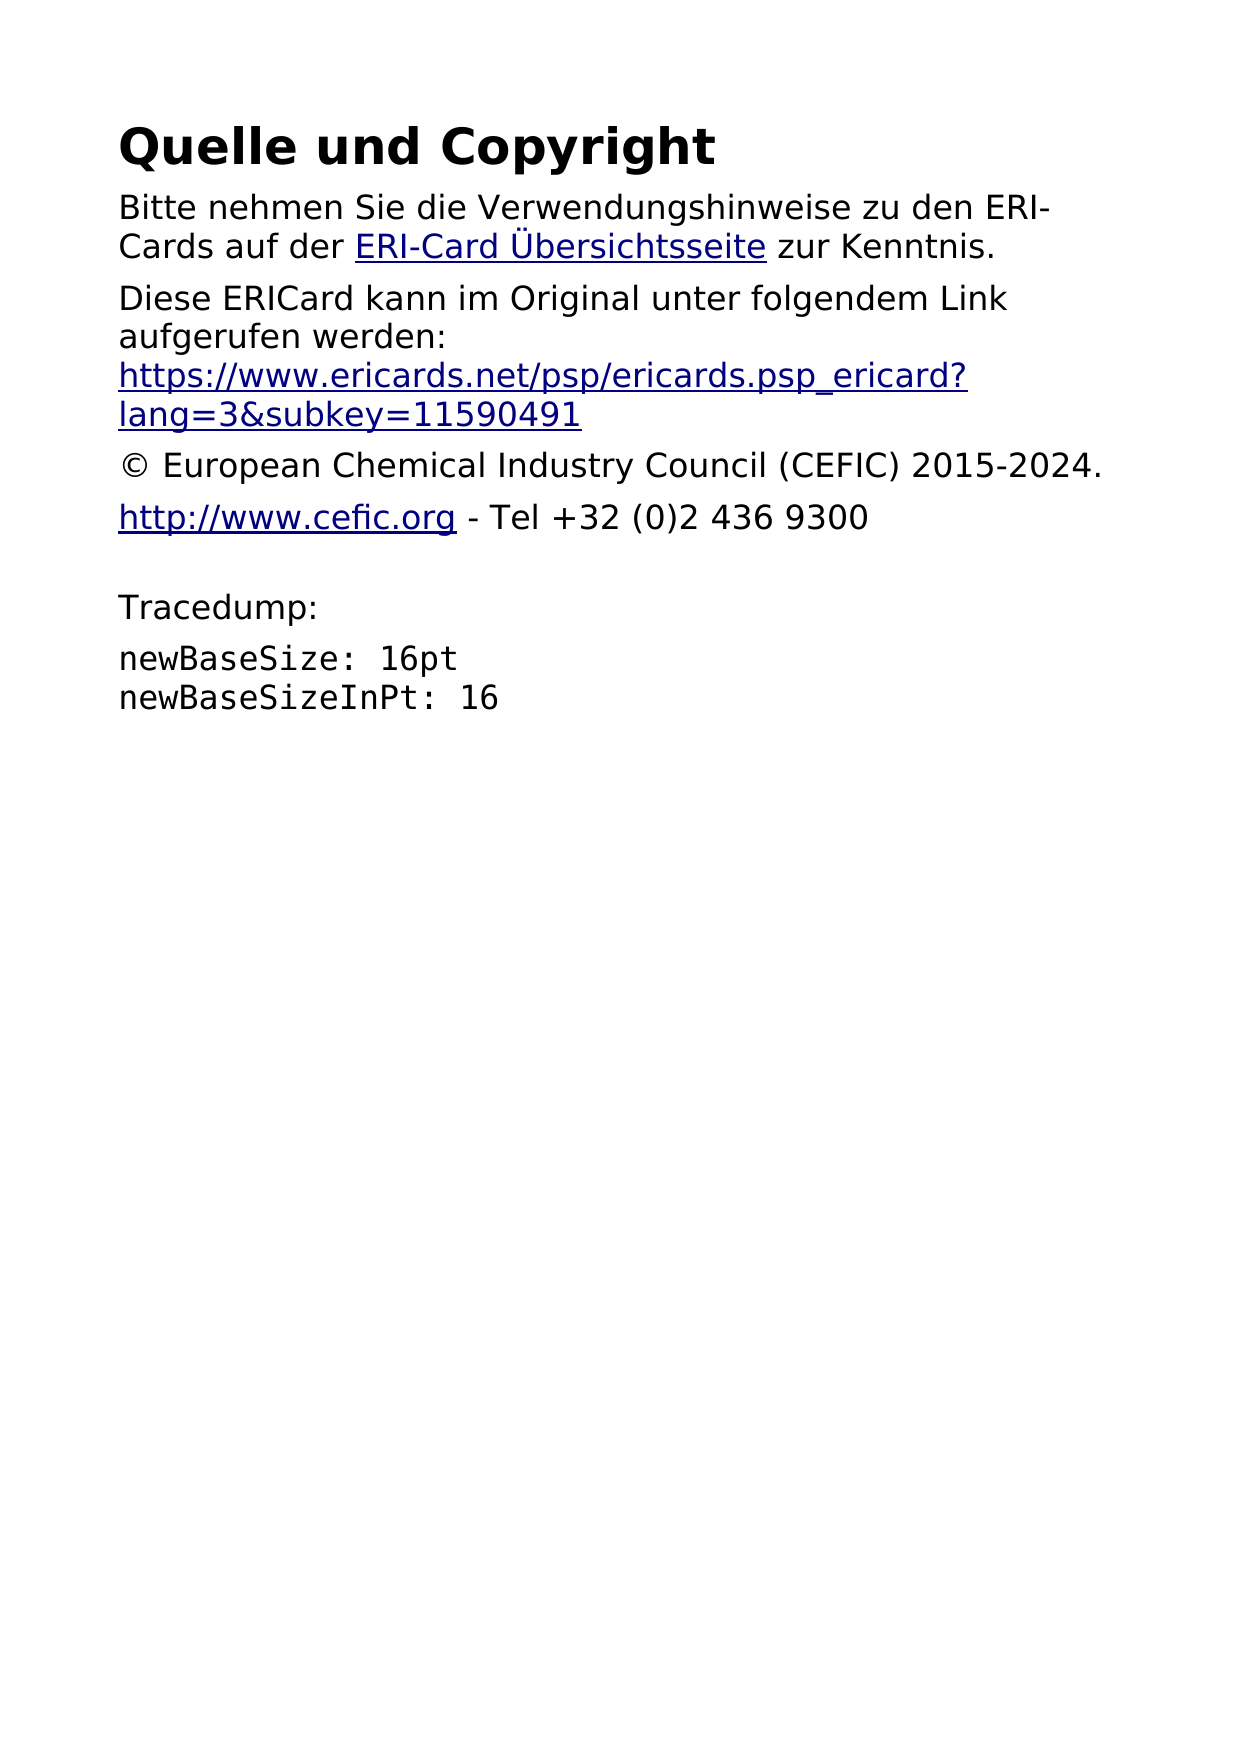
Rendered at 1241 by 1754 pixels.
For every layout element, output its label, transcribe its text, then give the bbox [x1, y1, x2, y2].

text Tracedump: [118, 550, 1122, 627]
text http://www.cefic.org - Tel +32 (0)2 436 9300 [118, 498, 1122, 537]
text newBaseSize: 16pt newBaseSizeInPt: 16 [118, 640, 1122, 718]
text Diese ERICard kann im Original unter folgendem Link aufgerufen werden: https://www.ericards.net/psp/ericards.psp_ericard?lang=3&subkey=11590491 [118, 279, 1122, 434]
text Bitte nehmen Sie die Verwendungshinweise zu den ERI-Cards auf der ERI-Card Übersichtsseite zur Kenntnis. [118, 189, 1122, 267]
text © European Chemical Industry Council (CEFIC) 2015-2024. [118, 447, 1122, 486]
subtitle Quelle und Copyright [118, 118, 1122, 176]
